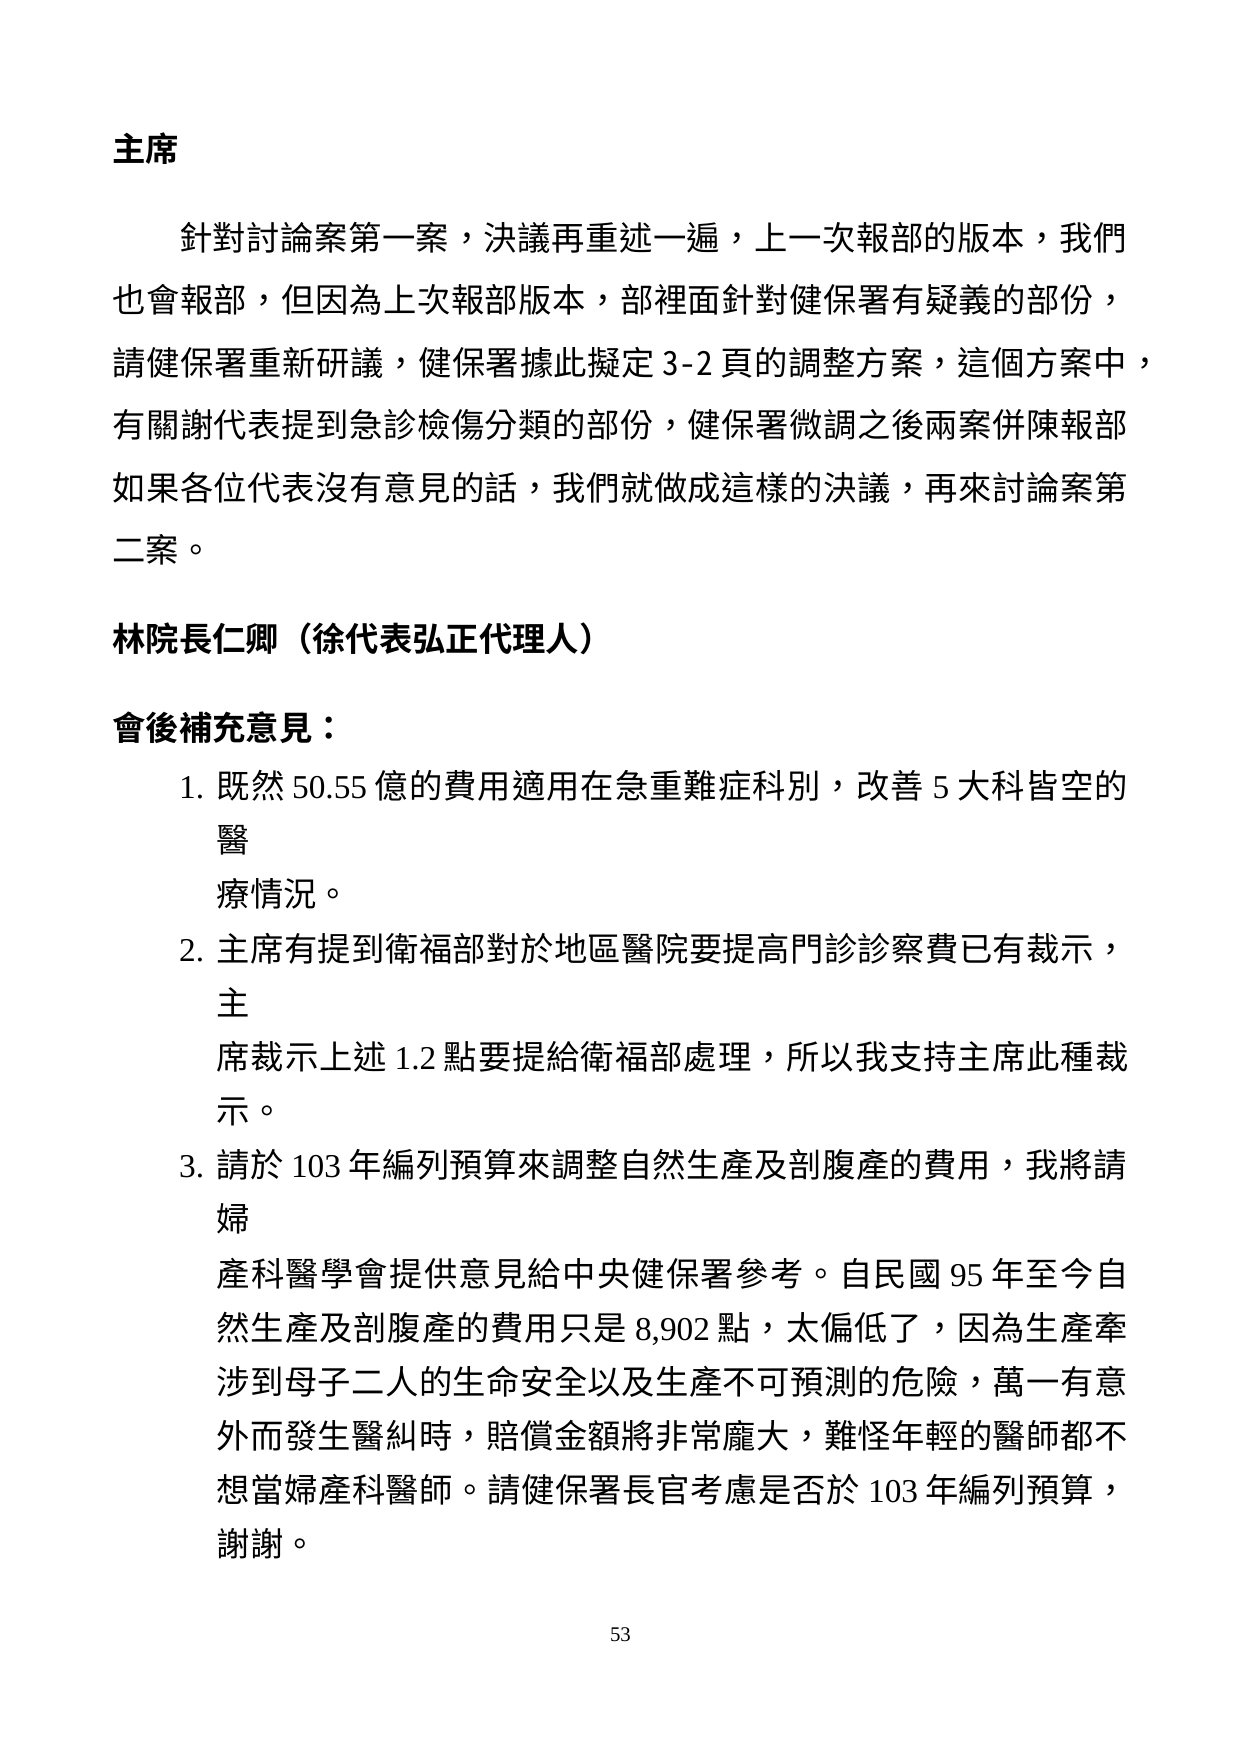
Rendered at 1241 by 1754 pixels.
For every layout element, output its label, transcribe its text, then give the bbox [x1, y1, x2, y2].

text 會後補充意見： [112, 684, 1128, 746]
list 主席有提到衛福部對於地區醫院要提高門診診察費已有裁示，主 [179, 916, 1128, 1025]
text 產科醫學會提供意見給中央健保署參考。自民國95年至今自然生產及剖腹產的費用只是8,902點，太偏低了，因為生產牽涉到母子二人的生命安全以及生產不可預測的危險，萬一有意外而發生醫糾時，賠償金額將非常龐大，難怪年輕的醫師都不想當婦產科醫師。請健保署長官考慮是否於103年編列預算，謝謝。 [216, 1241, 1128, 1566]
text 針對討論案第一案，決議再重述一遍，上一次報部的版本，我們也會報部，但因為上次報部版本，部裡面針對健保署有疑義的部份，請健保署重新研議，健保署據此擬定3-2頁的調整方案，這個方案中，有關謝代表提到急診檢傷分類的部份，健保署微調之後兩案併陳報部，如果各位代表沒有意見的話，我們就做成這樣的決議，再來討論案第二案。 [112, 194, 1128, 569]
text 席裁示上述1.2點要提給衛福部處理，所以我支持主席此種裁示。 [216, 1025, 1128, 1133]
text 療情況。 [216, 862, 1128, 916]
list 既然50.55億的費用適用在急重難症科別，改善5大科皆空的醫 [179, 754, 1128, 862]
list 請於103年編列預算來調整自然生產及剖腹產的費用，我將請婦 [179, 1133, 1128, 1241]
text 主席 [112, 105, 1128, 168]
text 林院長仁卿（徐代表弘正代理人） [112, 595, 1128, 658]
